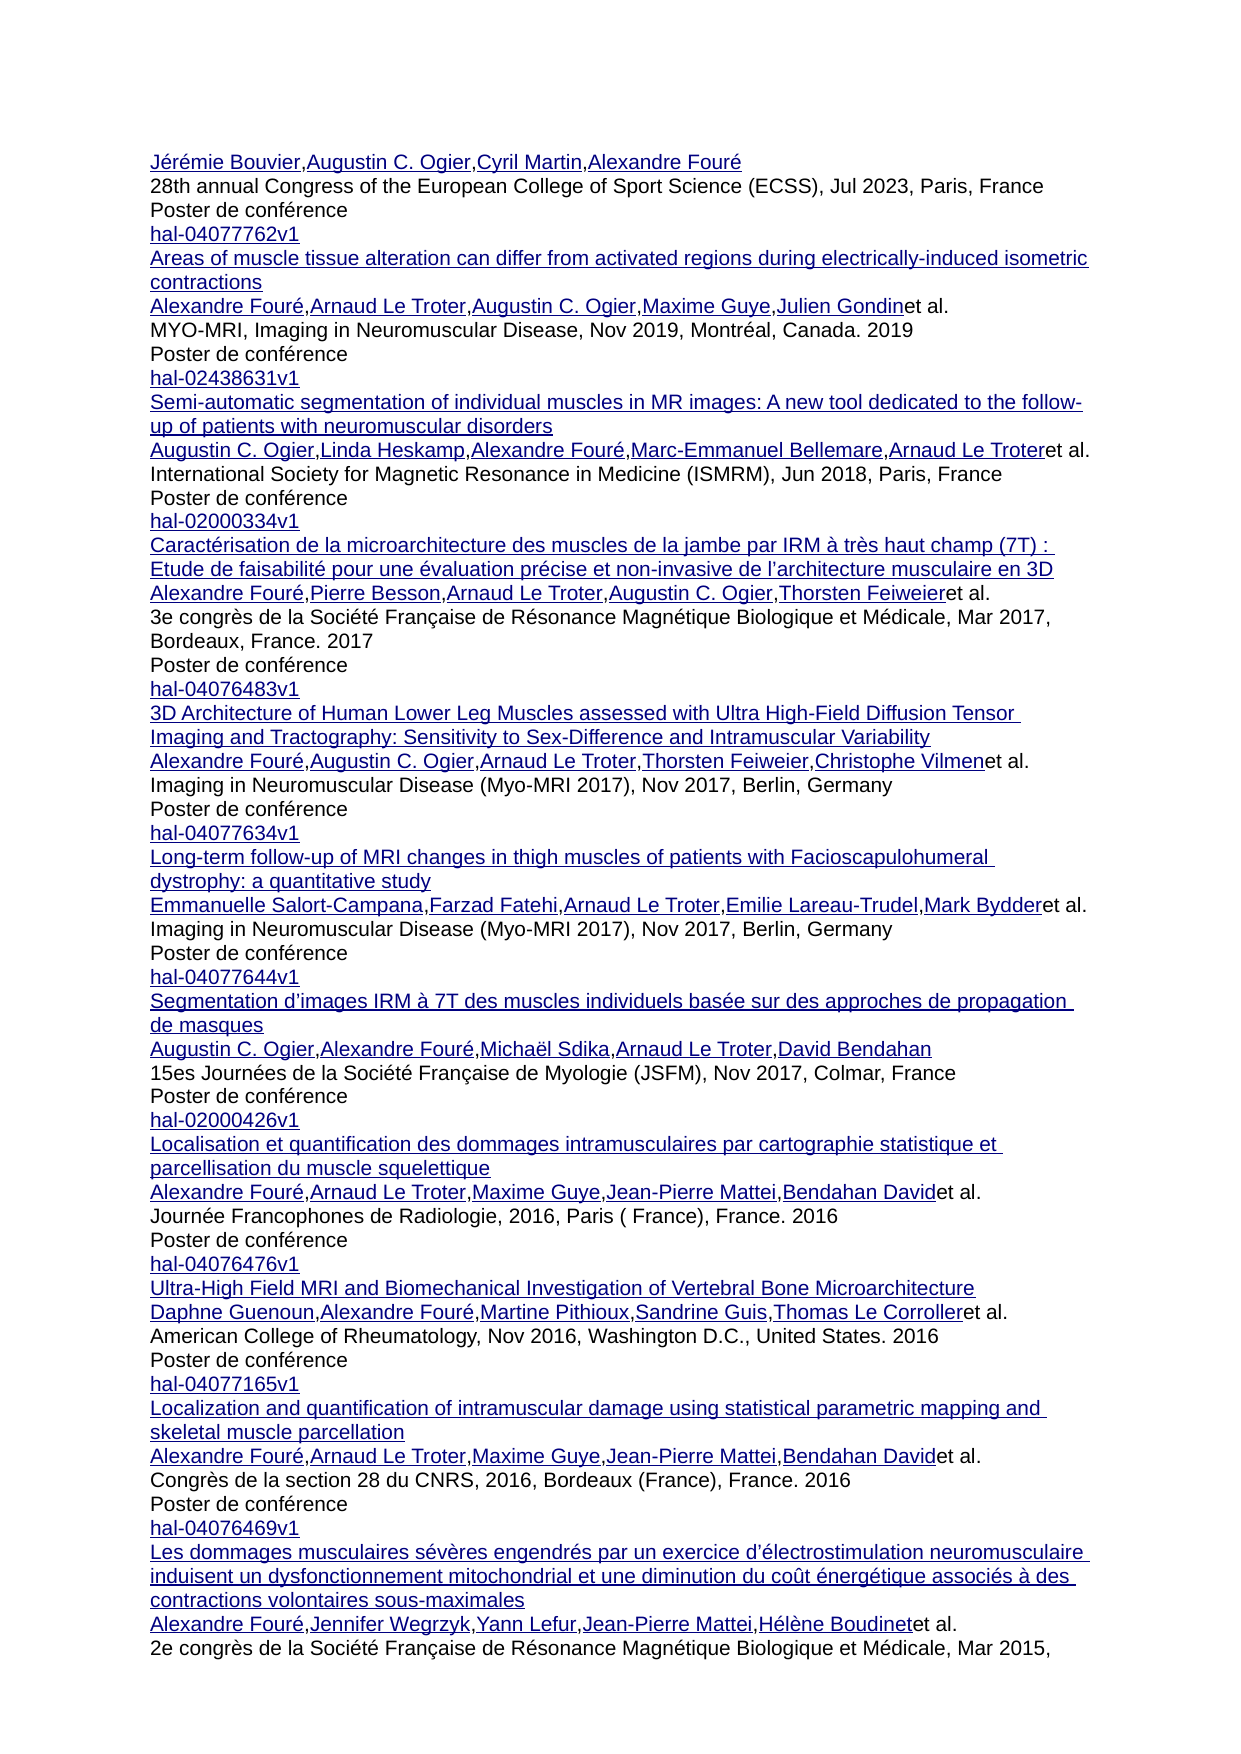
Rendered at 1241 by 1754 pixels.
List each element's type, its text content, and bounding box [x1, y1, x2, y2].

table_cell 3D Architecture of Human Lower Leg Muscles assessed with Ultra High-Field Diffusion Tensor Imaging and Tractography: Sensitivity to Sex-Difference and Intramuscular Variability Alexandre Fouré,Augustin C. Ogier,Arnaud Le Troter,Thorsten Feiweier,Christophe Vilmenet al. Imaging in Neuromuscular Disease (Myo-MRI 2017), Nov 2017, Berlin, Germany Poster de conférence hal-04077634v1 [150, 701, 1090, 845]
table_cell Localisation et quantification des dommages intramusculaires par cartographie statistique et parcellisation du muscle squelettique Alexandre Fouré,Arnaud Le Troter,Maxime Guye,Jean-Pierre Mattei,Bendahan Davidet al. Journée Francophones de Radiologie, 2016, Paris ( France), France. 2016 Poster de conférence hal-04076476v1 [150, 1132, 1090, 1276]
table_cell Caractérisation de la microarchitecture des muscles de la jambe par IRM à très haut champ (7T) : Etude de faisabilité pour une évaluation précise et non-invasive de l’architecture musculaire en 3D Alexandre Fouré,Pierre Besson,Arnaud Le Troter,Augustin C. Ogier,Thorsten Feiweieret al. 3e congrès de la Société Française de Résonance Magnétique Biologique et Médicale, Mar 2017, Bordeaux, France. 2017 Poster de conférence hal-04076483v1 [150, 533, 1090, 701]
table_cell Les dommages musculaires sévères engendrés par un exercice d’électrostimulation neuromusculaire [150, 1540, 1090, 1561]
table_cell Semi-automatic segmentation of individual muscles in MR images: A new tool dedicated to the follow-up of patients with neuromuscular disorders Augustin C. Ogier,Linda Heskamp,Alexandre Fouré,Marc-Emmanuel Bellemare,Arnaud Le Troteret al. International Society for Magnetic Resonance in Medicine (ISMRM), Jun 2018, Paris, France Poster de conférence hal-02000334v1 [150, 390, 1090, 533]
table_cell Localization and quantification of intramuscular damage using statistical parametric mapping and skeletal muscle parcellation Alexandre Fouré,Arnaud Le Troter,Maxime Guye,Jean-Pierre Mattei,Bendahan Davidet al. Congrès de la section 28 du CNRS, 2016, Bordeaux (France), France. 2016 Poster de conférence hal-04076469v1 [150, 1396, 1090, 1539]
table_cell Areas of muscle tissue alteration can differ from activated regions during electrically-induced isometric contractions Alexandre Fouré,Arnaud Le Troter,Augustin C. Ogier,Maxime Guye,Julien Gondinet al. MYO-MRI, Imaging in Neuromuscular Disease, Nov 2019, Montréal, Canada. 2019 Poster de conférence hal-02438631v1 [150, 246, 1090, 389]
table_cell induisent un dysfonctionnement mitochondrial et une diminution du coût énergétique associés à des contractions volontaires sous-maximales Alexandre Fouré,Jennifer Wegrzyk,Yann Lefur,Jean-Pierre Mattei,Hélène Boudinetet al. 2e congrès de la Société Française de Résonance Magnétique Biologique et Médicale, Mar 2015, [150, 1562, 1090, 1659]
table_cell Segmentation d’images IRM à 7T des muscles individuels basée sur des approches de propagation de masques Augustin C. Ogier,Alexandre Fouré,Michaël Sdika,Arnaud Le Troter,David Bendahan 15es Journées de la Société Française de Myologie (JSFM), Nov 2017, Colmar, France Poster de conférence hal-02000426v1 [150, 989, 1090, 1132]
table_cell Long-term follow-up of MRI changes in thigh muscles of patients with Facioscapulohumeral dystrophy: a quantitative study Emmanuelle Salort-Campana,Farzad Fatehi,Arnaud Le Troter,Emilie Lareau-Trudel,Mark Bydderet al. Imaging in Neuromuscular Disease (Myo-MRI 2017), Nov 2017, Berlin, Germany Poster de conférence hal-04077644v1 [150, 845, 1090, 988]
table_cell Jérémie Bouvier,Augustin C. Ogier,Cyril Martin,Alexandre Fouré 28th annual Congress of the European College of Sport Science (ECSS), Jul 2023, Paris, France Poster de conférence hal-04077762v1 [150, 150, 1090, 246]
table_cell Ultra-High Field MRI and Biomechanical Investigation of Vertebral Bone Microarchitecture Daphne Guenoun,Alexandre Fouré,Martine Pithioux,Sandrine Guis,Thomas Le Corrolleret al. American College of Rheumatology, Nov 2016, Washington D.C., United States. 2016 Poster de conférence hal-04077165v1 [150, 1276, 1090, 1396]
